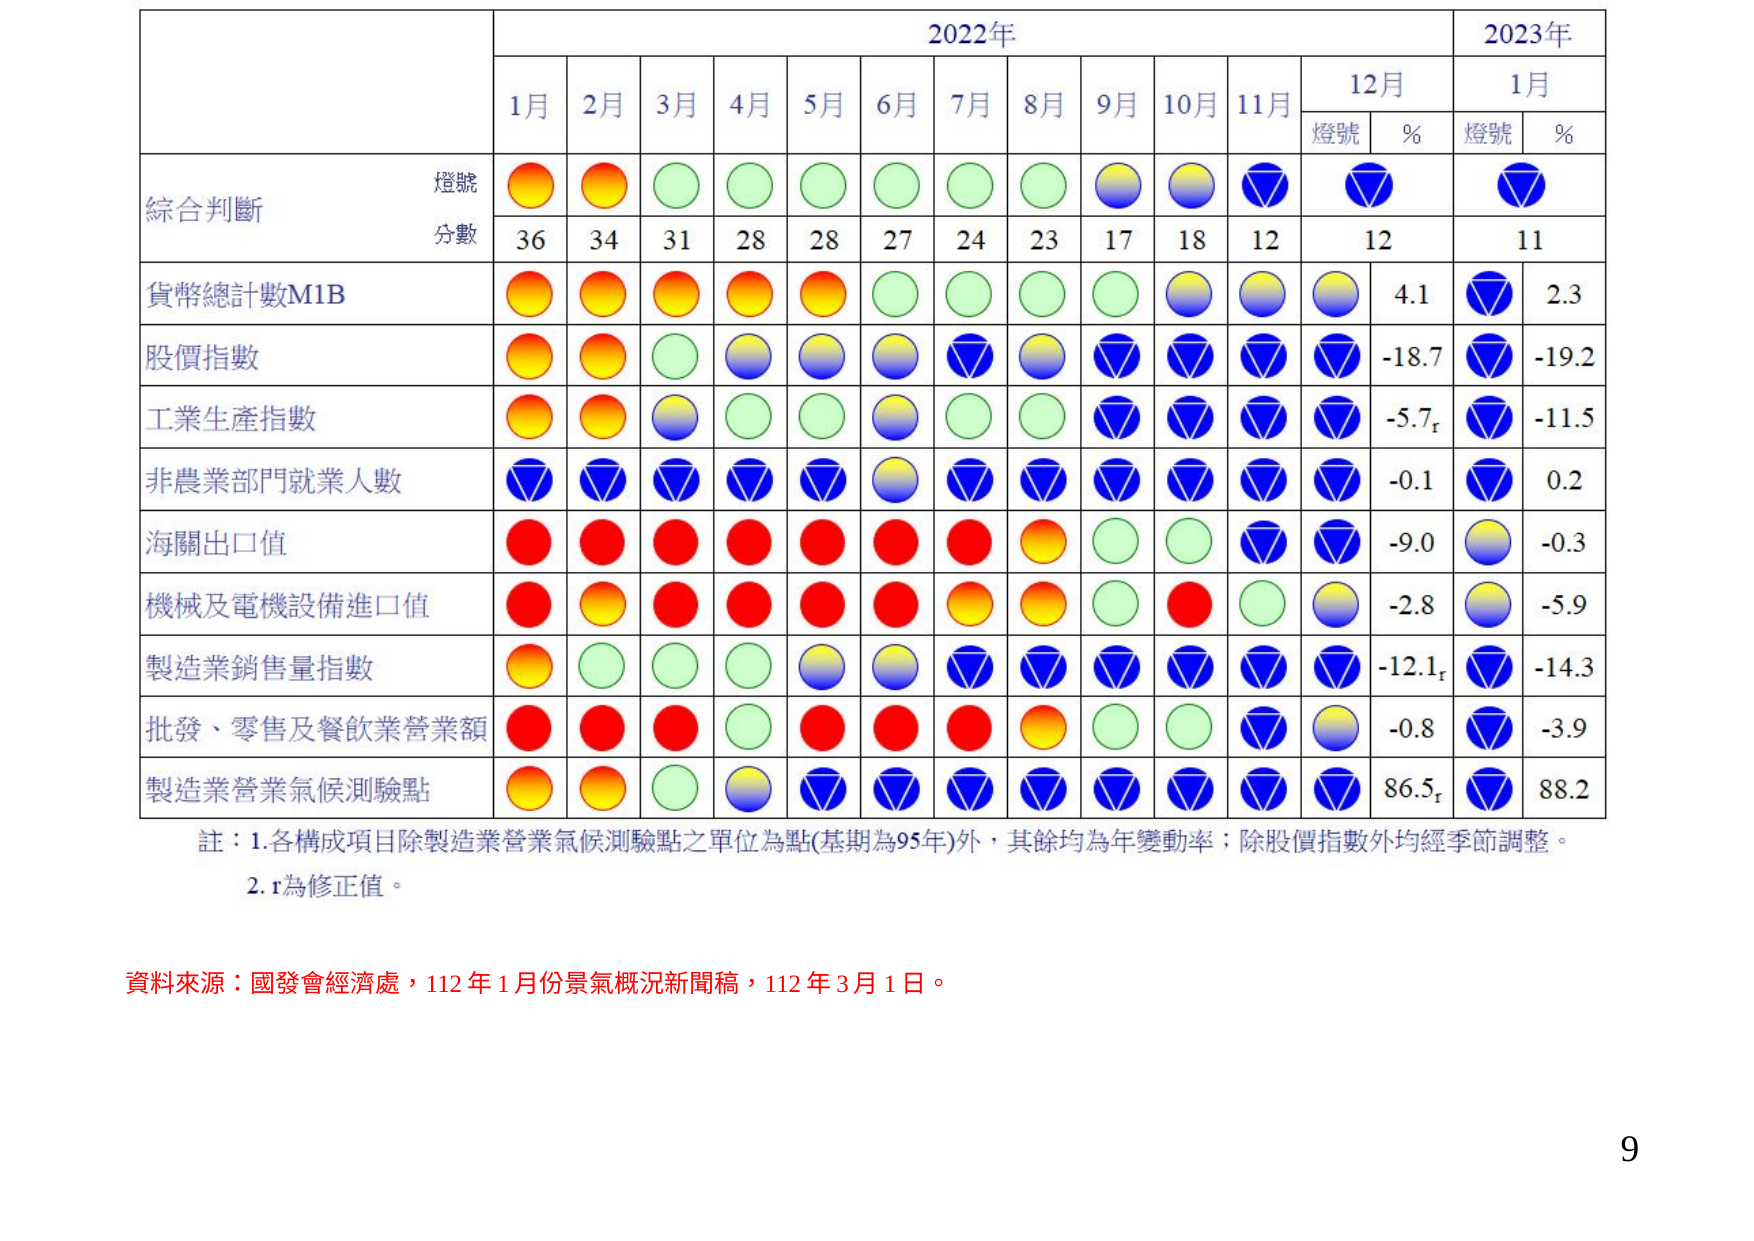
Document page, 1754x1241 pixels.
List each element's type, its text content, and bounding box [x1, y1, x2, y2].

text 資料來源：國發會經濟處，112年1月份景氣概況新聞稿，112年3月1日。 [103, 963, 1639, 1001]
picture [130, 0, 1612, 910]
